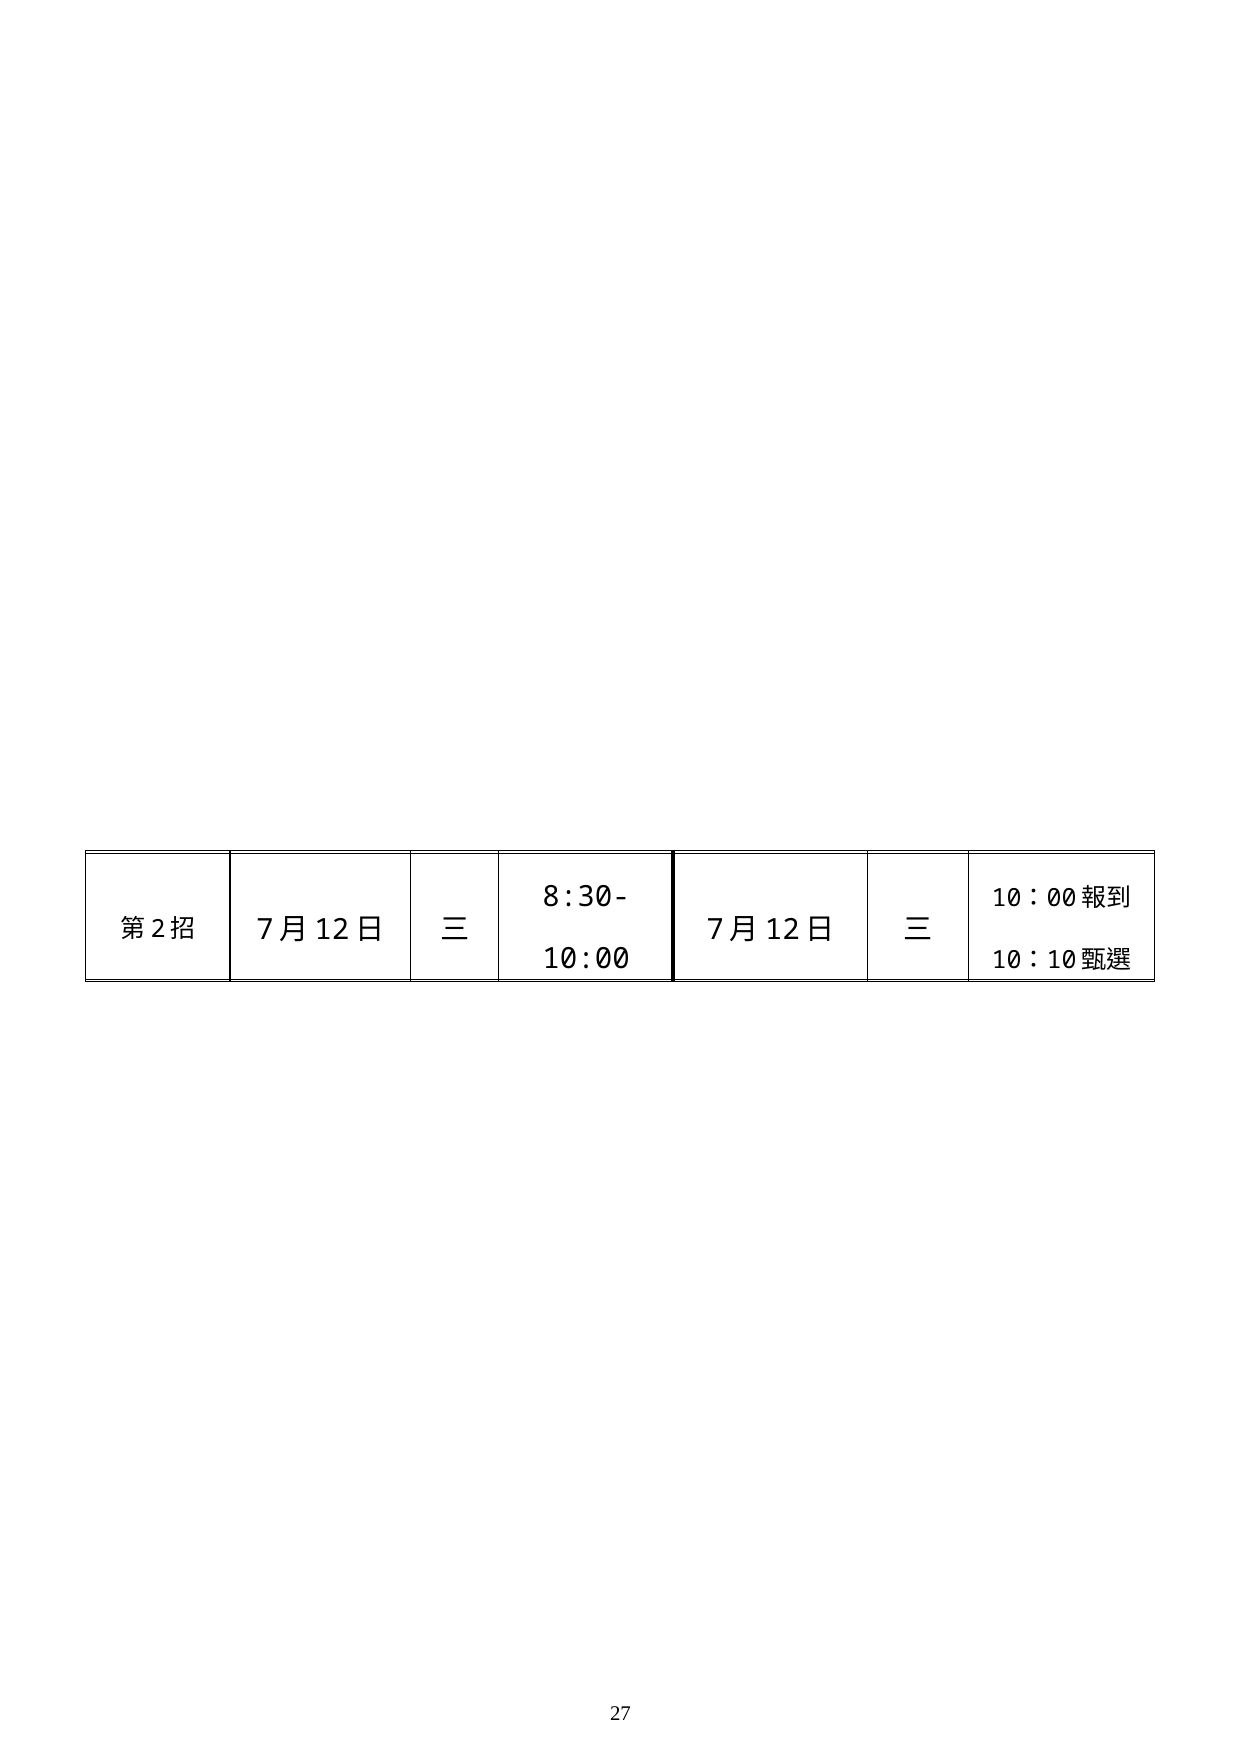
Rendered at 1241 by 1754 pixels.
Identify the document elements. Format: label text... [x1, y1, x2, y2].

table_cell 7月12日 [231, 854, 410, 978]
table_cell 10：00報到 10：10甄選 [969, 854, 1154, 978]
table_cell 8:30-10:00 [499, 854, 671, 978]
table_cell 7月12日 [675, 854, 867, 978]
table_cell 三 [868, 854, 968, 978]
table_cell 第2招 [86, 854, 229, 978]
table_cell 三 [411, 854, 498, 978]
